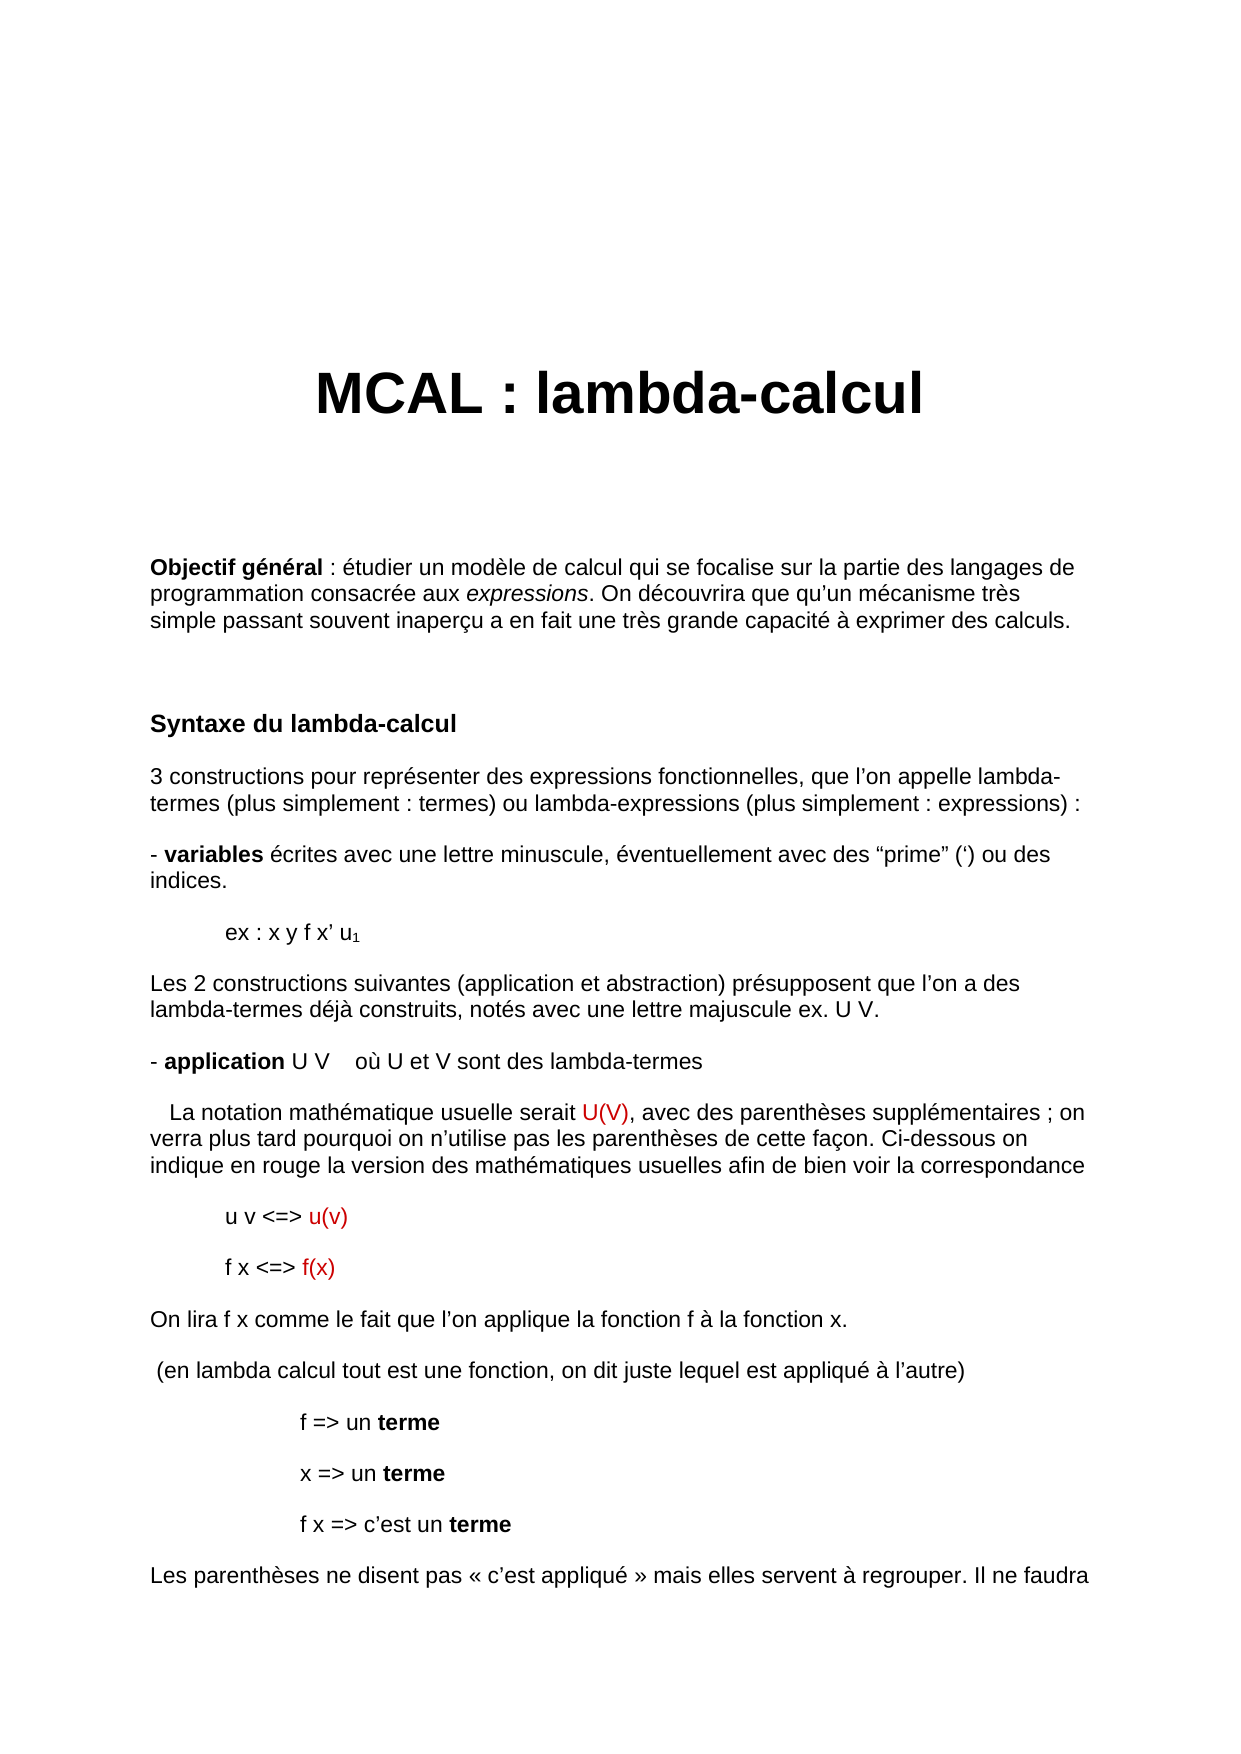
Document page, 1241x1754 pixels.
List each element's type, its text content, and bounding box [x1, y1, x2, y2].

text La notation mathématique usuelle serait U(V), avec des parenthèses supplémentaires ; on verra plus tard pourquoi on n’utilise pas les parenthèses de cette façon. Ci-dessous on indique en rouge la version des mathématiques usuelles afin de bien voir la correspondance [150, 1099, 1090, 1178]
text ex : x y f x’ u₁ [150, 918, 1090, 945]
text Objectif général : étudier un modèle de calcul qui se focalise sur la partie des langages de programmation consacrée aux expressions. On découvrira que qu’un mécanisme très simple passant souvent inaperçu a en fait une très grande capacité à exprimer des calculs. [150, 554, 1090, 633]
text - application U V où U et V sont des lambda-termes [150, 1048, 1090, 1074]
text Les parenthèses ne disent pas « c’est appliqué » mais elles servent à regrouper. Il ne faudra [150, 1562, 1090, 1589]
text u v <=> u(v) [150, 1203, 1090, 1229]
text MCAL : lambda-calcul [150, 359, 1090, 426]
text On lira f x comme le fait que l’on applique la fonction f à la fonction x. [150, 1306, 1090, 1332]
text Les 2 constructions suivantes (application et abstraction) présupposent que l’on a des lambda-termes déjà construits, notés avec une lettre majuscule ex. U V. [150, 970, 1090, 1023]
text f x <=> f(x) [150, 1254, 1090, 1281]
text - variables écrites avec une lettre minuscule, éventuellement avec des “prime” (‘) ou des indices. [150, 841, 1090, 893]
text f => un terme [150, 1408, 1090, 1435]
text 3 constructions pour représenter des expressions fonctionnelles, que l’on appelle lambda-termes (plus simplement : termes) ou lambda-expressions (plus simplement : expressions) : [150, 763, 1090, 816]
text Syntaxe du lambda-calcul [150, 709, 1090, 738]
text x => un terme [150, 1460, 1090, 1486]
text f x => c’est un terme [150, 1511, 1090, 1537]
text (en lambda calcul tout est une fonction, on dit juste lequel est appliqué à l’autre) [150, 1357, 1090, 1383]
